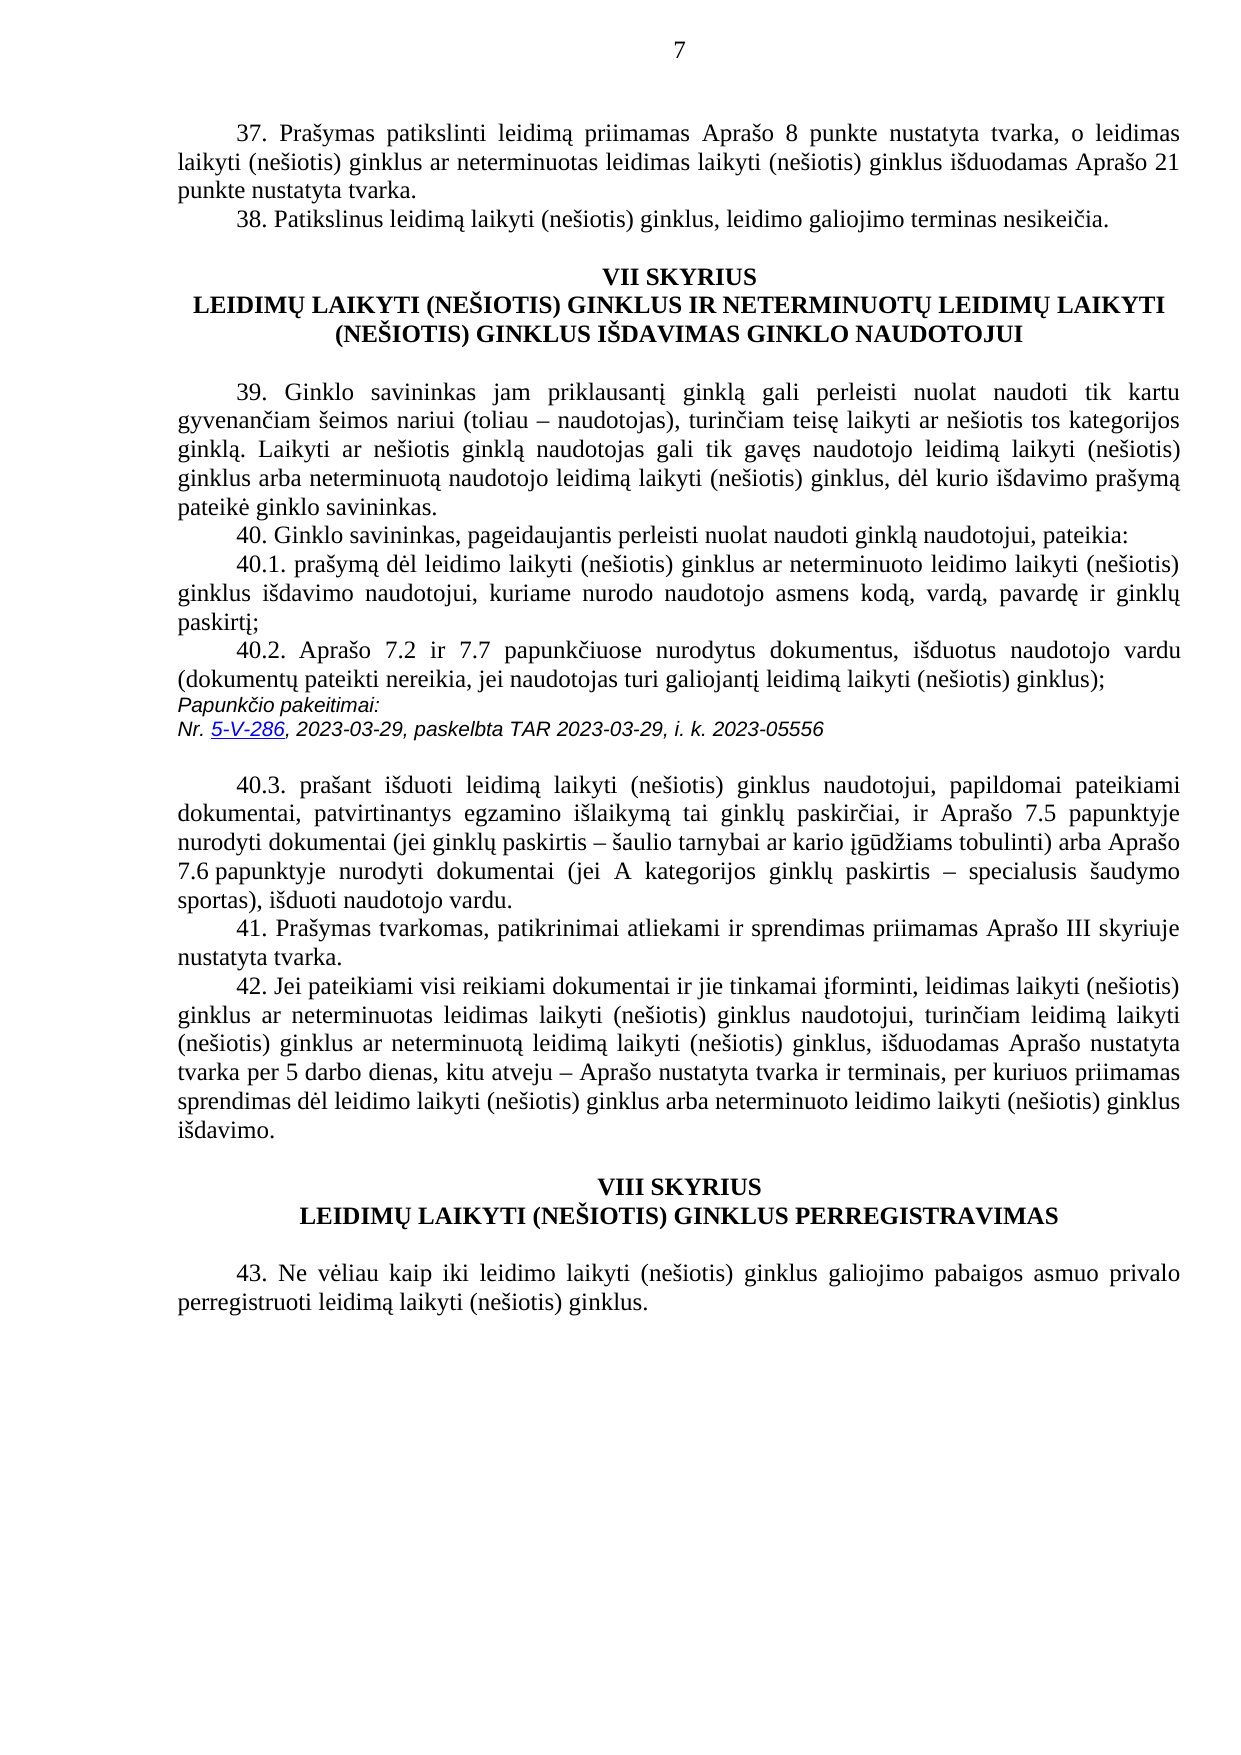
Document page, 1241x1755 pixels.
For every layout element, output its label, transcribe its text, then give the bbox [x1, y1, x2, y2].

text 37. Prašymas patikslinti leidimą priimamas Aprašo 8 punkte nustatyta tvarka, o leidimas laikyti (nešiotis) ginklus ar neterminuotas leidimas laikyti (nešiotis) ginklus išduodamas Aprašo 21 punkte nustatyta tvarka. [177, 118, 1181, 204]
text VII SKYRIUS [177, 262, 1181, 291]
text Papunkčio pakeitimai: [177, 693, 1181, 717]
text 40.1. prašymą dėl leidimo laikyti (nešiotis) ginklus ar neterminuoto leidimo laikyti (nešiotis) ginklus išdavimo naudotojui, kuriame nurodo naudotojo asmens kodą, vardą, pavardę ir ginklų paskirtį; [177, 549, 1181, 636]
text 43. Ne vėliau kaip iki leidimo laikyti (nešiotis) ginklus galiojimo pabaigos asmuo privalo perregistruoti leidimą laikyti (nešiotis) ginklus. [177, 1258, 1181, 1316]
text LEIDIMŲ LAIKYTI (NEŠIOTIS) GINKLUS PERREGISTRAVIMAS [177, 1201, 1181, 1230]
text 40.2. Aprašo 7.2 ir 7.7 papunkčiuose nurodytus dokumentus, išduotus naudotojo vardu (dokumentų pateikti nereikia, jei naudotojas turi galiojantį leidimą laikyti (nešiotis) ginklus); [177, 636, 1181, 693]
text LEIDIMŲ LAIKYTI (NEŠIOTIS) GINKLUS IR NETERMINUOTŲ LEIDIMŲ LAIKYTI (NEŠIOTIS) GINKLUS IŠDAVIMAS GINKLO NAUDOTOJUI [177, 291, 1181, 348]
text 42. Jei pateikiami visi reikiami dokumentai ir jie tinkamai įforminti, leidimas laikyti (nešiotis) ginklus ar neterminuotas leidimas laikyti (nešiotis) ginklus naudotojui, turinčiam leidimą laikyti (nešiotis) ginklus ar neterminuotą leidimą laikyti (nešiotis) ginklus, išduodamas Aprašo nustatyta tvarka per 5 darbo dienas, kitu atveju – Aprašo nustatyta tvarka ir terminais, per kuriuos priimamas sprendimas dėl leidimo laikyti (nešiotis) ginklus arba neterminuoto leidimo laikyti (nešiotis) ginklus išdavimo. [177, 971, 1181, 1143]
text VIII SKYRIUS [177, 1172, 1181, 1201]
text 40. Ginklo savininkas, pageidaujantis perleisti nuolat naudoti ginklą naudotojui, pateikia: [177, 521, 1181, 549]
text 39. Ginklo savininkas jam priklausantį ginklą gali perleisti nuolat naudoti tik kartu gyvenančiam šeimos nariui (toliau – naudotojas), turinčiam teisę laikyti ar nešiotis tos kategorijos ginklą. Laikyti ar nešiotis ginklą naudotojas gali tik gavęs naudotojo leidimą laikyti (nešiotis) ginklus arba neterminuotą naudotojo leidimą laikyti (nešiotis) ginklus, dėl kurio išdavimo prašymą pateikė ginklo savininkas. [177, 377, 1181, 521]
text Nr. 5-V-286, 2023-03-29, paskelbta TAR 2023-03-29, i. k. 2023-05556 [177, 717, 1181, 741]
text 40.3. prašant išduoti leidimą laikyti (nešiotis) ginklus naudotojui, papildomai pateikiami dokumentai, patvirtinantys egzamino išlaikymą tai ginklų paskirčiai, ir Aprašo 7.5 papunktyje nurodyti dokumentai (jei ginklų paskirtis – šaulio tarnybai ar kario įgūdžiams tobulinti) arba Aprašo 7.6 papunktyje nurodyti dokumentai (jei A kategorijos ginklų paskirtis – specialusis šaudymo sportas), išduoti naudotojo vardu. [177, 770, 1181, 913]
text 38. Patikslinus leidimą laikyti (nešiotis) ginklus, leidimo galiojimo terminas nesikeičia. [177, 204, 1181, 233]
text 41. Prašymas tvarkomas, patikrinimai atliekami ir sprendimas priimamas Aprašo III skyriuje nustatyta tvarka. [177, 913, 1181, 971]
